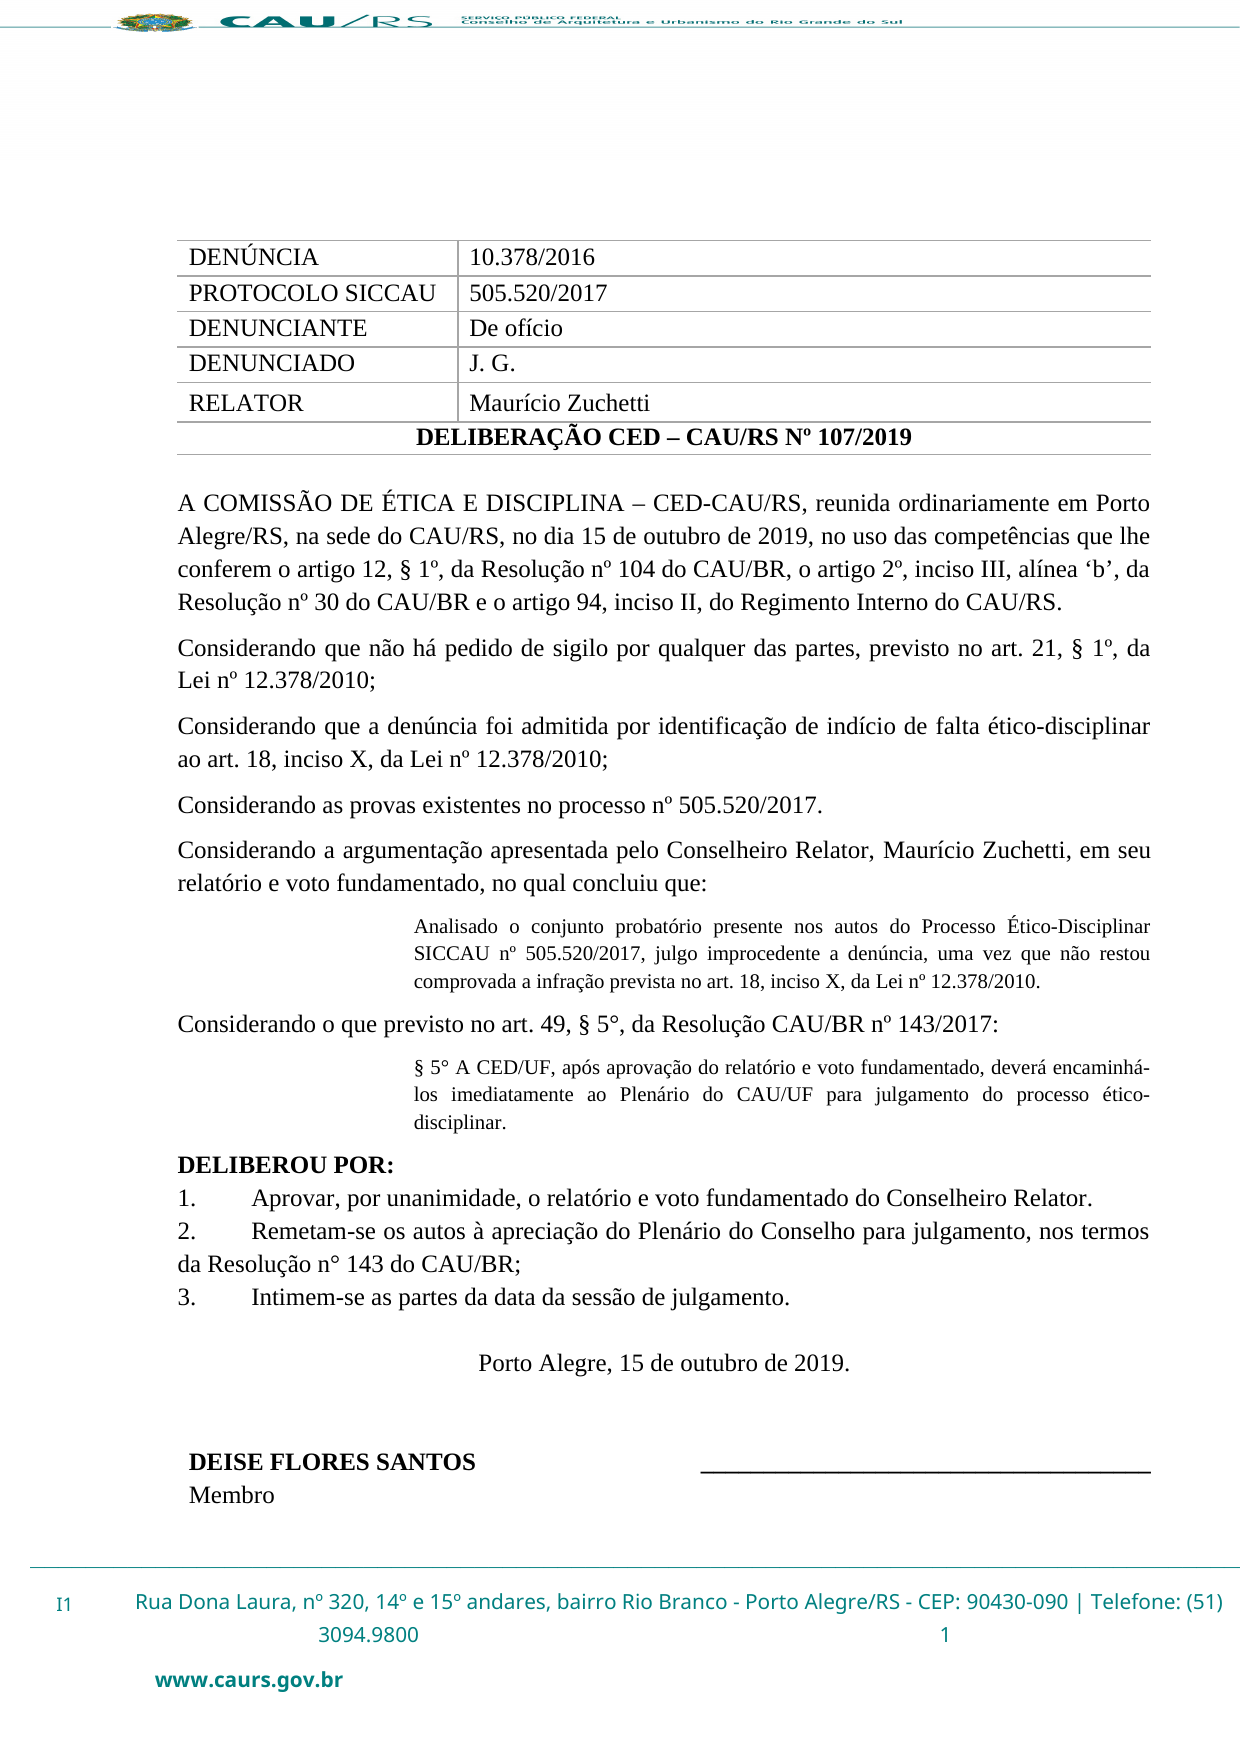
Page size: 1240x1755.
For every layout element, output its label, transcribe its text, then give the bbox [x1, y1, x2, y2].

table_cell DENUNCIANTE [177, 312, 457, 346]
table_cell J. G. [459, 348, 1151, 381]
list Intimem-se as partes da data da sessão de julgamento. [177, 1282, 1151, 1311]
text Considerando a argumentação apresentada pelo Conselheiro Relator, Maurício Zuchetti, em seu relatório e voto fundamentado, no qual concluiu que: [177, 835, 1151, 897]
text A COMISSÃO DE ÉTICA E DISCIPLINA – CED-CAU/RS, reunida ordinariamente em Porto Alegre/RS, na sede do CAU/RS, no dia 15 de outubro de 2019, no uso das competências que lhe conferem o artigo 12, § 1º, da Resolução nº 104 do CAU/BR, o artigo 2º, inciso III, alínea ‘b’, da Resolução nº 30 do CAU/BR e o artigo 94, inciso II, do Regimento Interno do CAU/RS. [177, 488, 1151, 616]
list Remetam-se os autos à apreciação do Plenário do Conselho para julgamento, nos termos da Resolução n° 143 do CAU/BR; [177, 1216, 1151, 1278]
table_cell De ofício [459, 312, 1151, 346]
table_header 10.378/2016 [459, 241, 1151, 275]
table_header ____________________________________ [689, 1447, 1196, 1513]
text Considerando o que previsto no art. 49, § 5°, da Resolução CAU/BR nº 143/2017: [177, 1009, 1151, 1038]
table_cell RELATOR [177, 383, 457, 421]
table_cell PROTOCOLO SICCAU [177, 277, 457, 311]
table_header DENÚNCIA [177, 241, 457, 275]
text Considerando as provas existentes no processo nº 505.520/2017. [177, 790, 1151, 818]
text Considerando que não há pedido de sigilo por qualquer das partes, previsto no art. 21, § 1º, da Lei nº 12.378/2010; [177, 633, 1151, 694]
table_cell Maurício Zuchetti [459, 383, 1151, 421]
text § 5° A CED/UF, após aprovação do relatório e voto fundamentado, deverá encaminhá-los imediatamente ao Plenário do CAU/UF para julgamento do processo ético-disciplinar. [413, 1054, 1151, 1134]
table_header DEISE FLORES SANTOS Membro [177, 1447, 689, 1513]
table_cell 505.520/2017 [459, 277, 1151, 311]
list Aprovar, por unanimidade, o relatório e voto fundamentado do Conselheiro Relator. [177, 1183, 1151, 1212]
text DELIBEROU POR: [177, 1150, 1151, 1179]
text Porto Alegre, 15 de outubro de 2019. [177, 1348, 1151, 1377]
table_cell DENUNCIADO [177, 348, 457, 381]
text Considerando que a denúncia foi admitida por identificação de indício de falta ético-disciplinar ao art. 18, inciso X, da Lei nº 12.378/2010; [177, 711, 1151, 773]
text Analisado o conjunto probatório presente nos autos do Processo Ético-Disciplinar SICCAU nº 505.520/2017, julgo improcedente a denúncia, uma vez que não restou comprovada a infração prevista no art. 18, inciso X, da Lei nº 12.378/2010. [413, 914, 1151, 993]
table_cell DELIBERAÇÃO CED – CAU/RS Nº 107/2019 [177, 423, 1151, 453]
